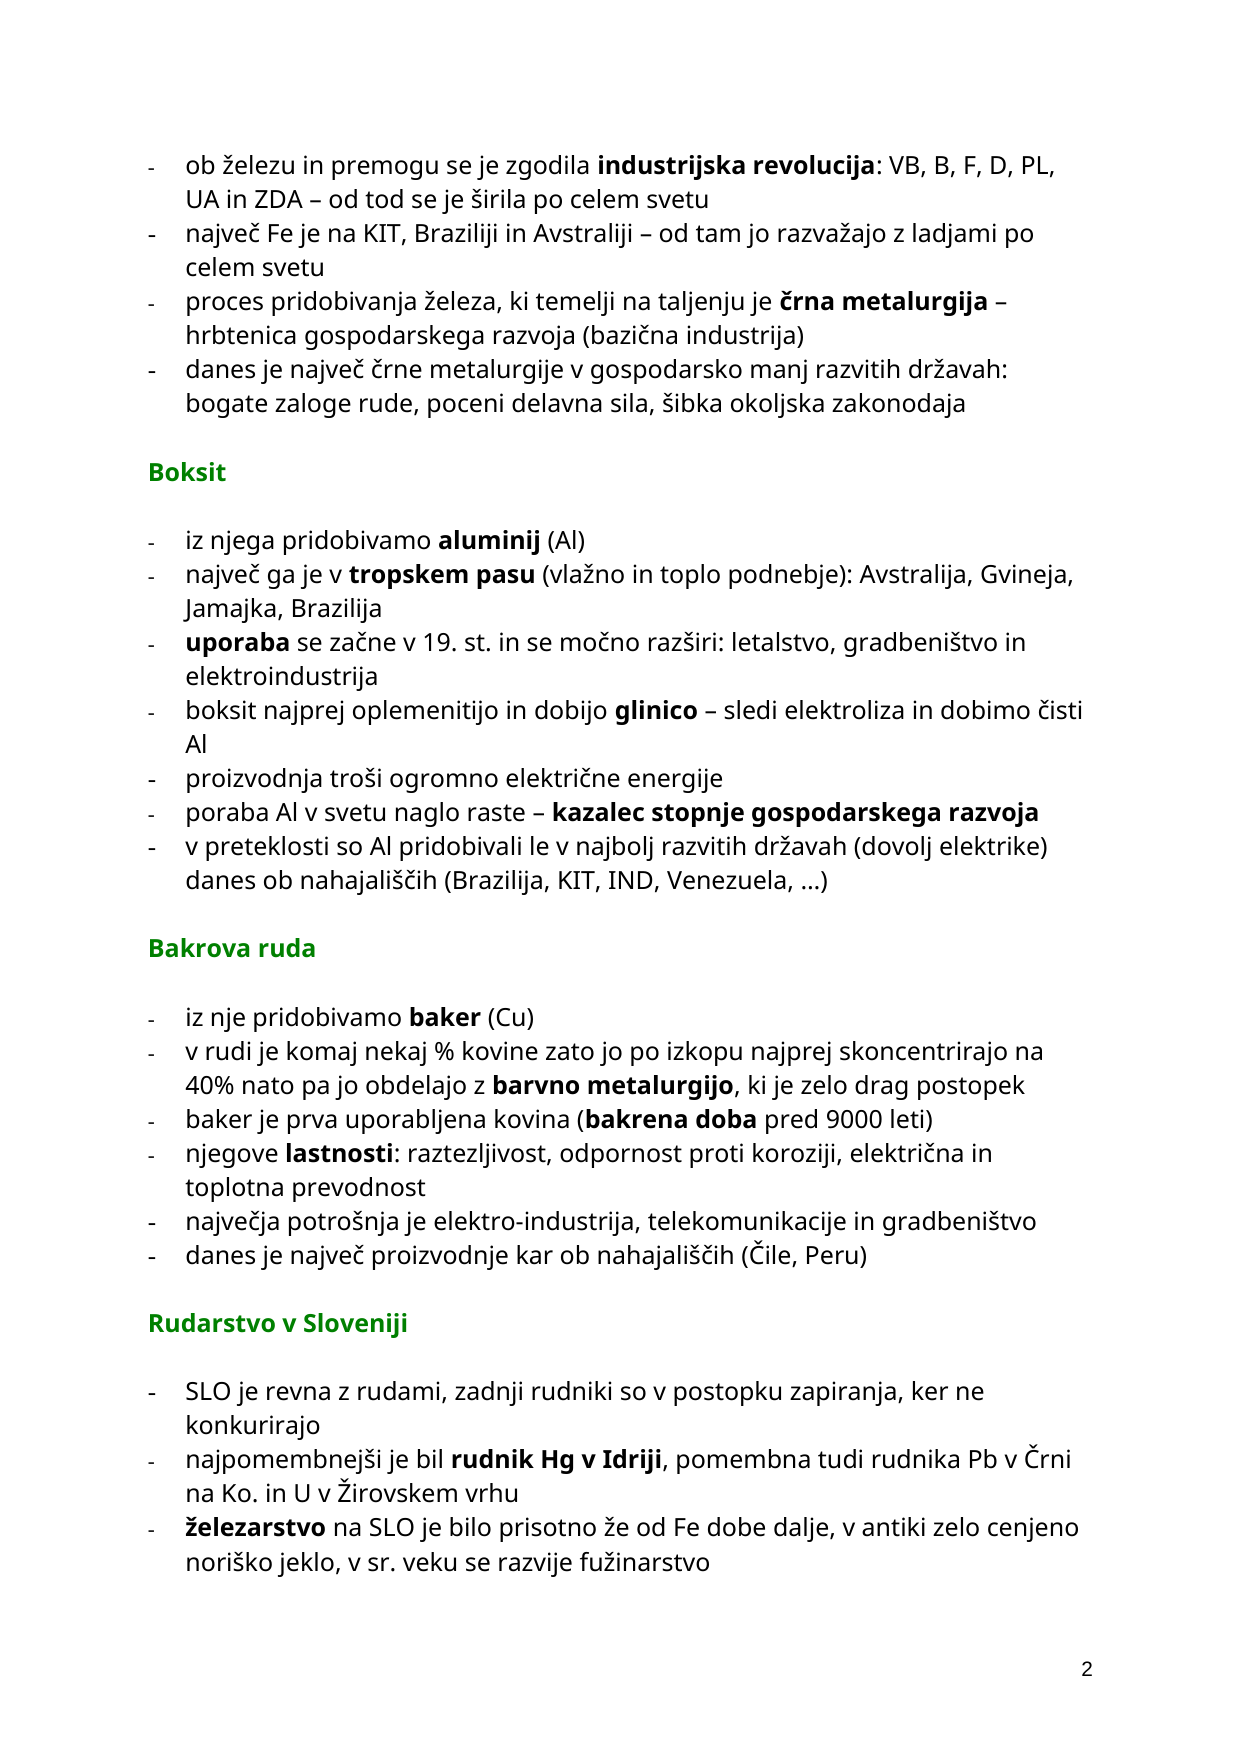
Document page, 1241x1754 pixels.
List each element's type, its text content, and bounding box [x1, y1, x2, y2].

subtitle Rudarstvo v Sloveniji [148, 1306, 1093, 1340]
list največ ga je v tropskem pasu (vlažno in toplo podnebje): Avstralija, Gvineja, Jamajka, Brazilija [148, 556, 1093, 624]
list poraba Al v svetu naglo raste – kazalec stopnje gospodarskega razvoja [148, 795, 1093, 829]
list ob železu in premogu se je zgodila industrijska revolucija: VB, B, F, D, PL, UA in ZDA – od tod se je širila po celem svetu [148, 148, 1093, 216]
list baker je prva uporabljena kovina (bakrena doba pred 9000 leti) [148, 1101, 1093, 1135]
list proizvodnja troši ogromno električne energije [148, 761, 1093, 795]
list največ Fe je na KIT, Braziliji in Avstraliji – od tam jo razvažajo z ladjami po celem svetu [148, 216, 1093, 284]
list iz njega pridobivamo aluminij (Al) [148, 522, 1093, 556]
list iz nje pridobivamo baker (Cu) [148, 999, 1093, 1033]
list njegove lastnosti: raztezljivost, odpornost proti koroziji, električna in toplotna prevodnost [148, 1135, 1093, 1203]
subtitle Boksit [148, 454, 1093, 488]
list največja potrošnja je elektro-industrija, telekomunikacije in gradbeništvo [148, 1203, 1093, 1238]
list danes je največ proizvodnje kar ob nahajališčih (Čile, Peru) [148, 1238, 1093, 1272]
subtitle Bakrova ruda [148, 931, 1093, 965]
list v preteklosti so Al pridobivali le v najbolj razvitih državah (dovolj elektrike) danes ob nahajališčih (Brazilija, KIT, IND, Venezuela, …) [148, 829, 1093, 897]
list proces pridobivanja železa, ki temelji na taljenju je črna metalurgija – hrbtenica gospodarskega razvoja (bazična industrija) [148, 284, 1093, 352]
list v rudi je komaj nekaj % kovine zato jo po izkopu najprej skoncentrirajo na 40% nato pa jo obdelajo z barvno metalurgijo, ki je zelo drag postopek [148, 1033, 1093, 1101]
list SLO je revna z rudami, zadnji rudniki so v postopku zapiranja, ker ne konkurirajo [148, 1374, 1093, 1442]
list železarstvo na SLO je bilo prisotno že od Fe dobe dalje, v antiki zelo cenjeno noriško jeklo, v sr. veku se razvije fužinarstvo [148, 1510, 1093, 1578]
list danes je največ črne metalurgije v gospodarsko manj razvitih državah: bogate zaloge rude, poceni delavna sila, šibka okoljska zakonodaja [148, 352, 1093, 420]
list uporaba se začne v 19. st. in se močno razširi: letalstvo, gradbeništvo in elektroindustrija [148, 624, 1093, 693]
list najpomembnejši je bil rudnik Hg v Idriji, pomembna tudi rudnika Pb v Črni na Ko. in U v Žirovskem vrhu [148, 1442, 1093, 1510]
list boksit najprej oplemenitijo in dobijo glinico – sledi elektroliza in dobimo čisti Al [148, 693, 1093, 761]
